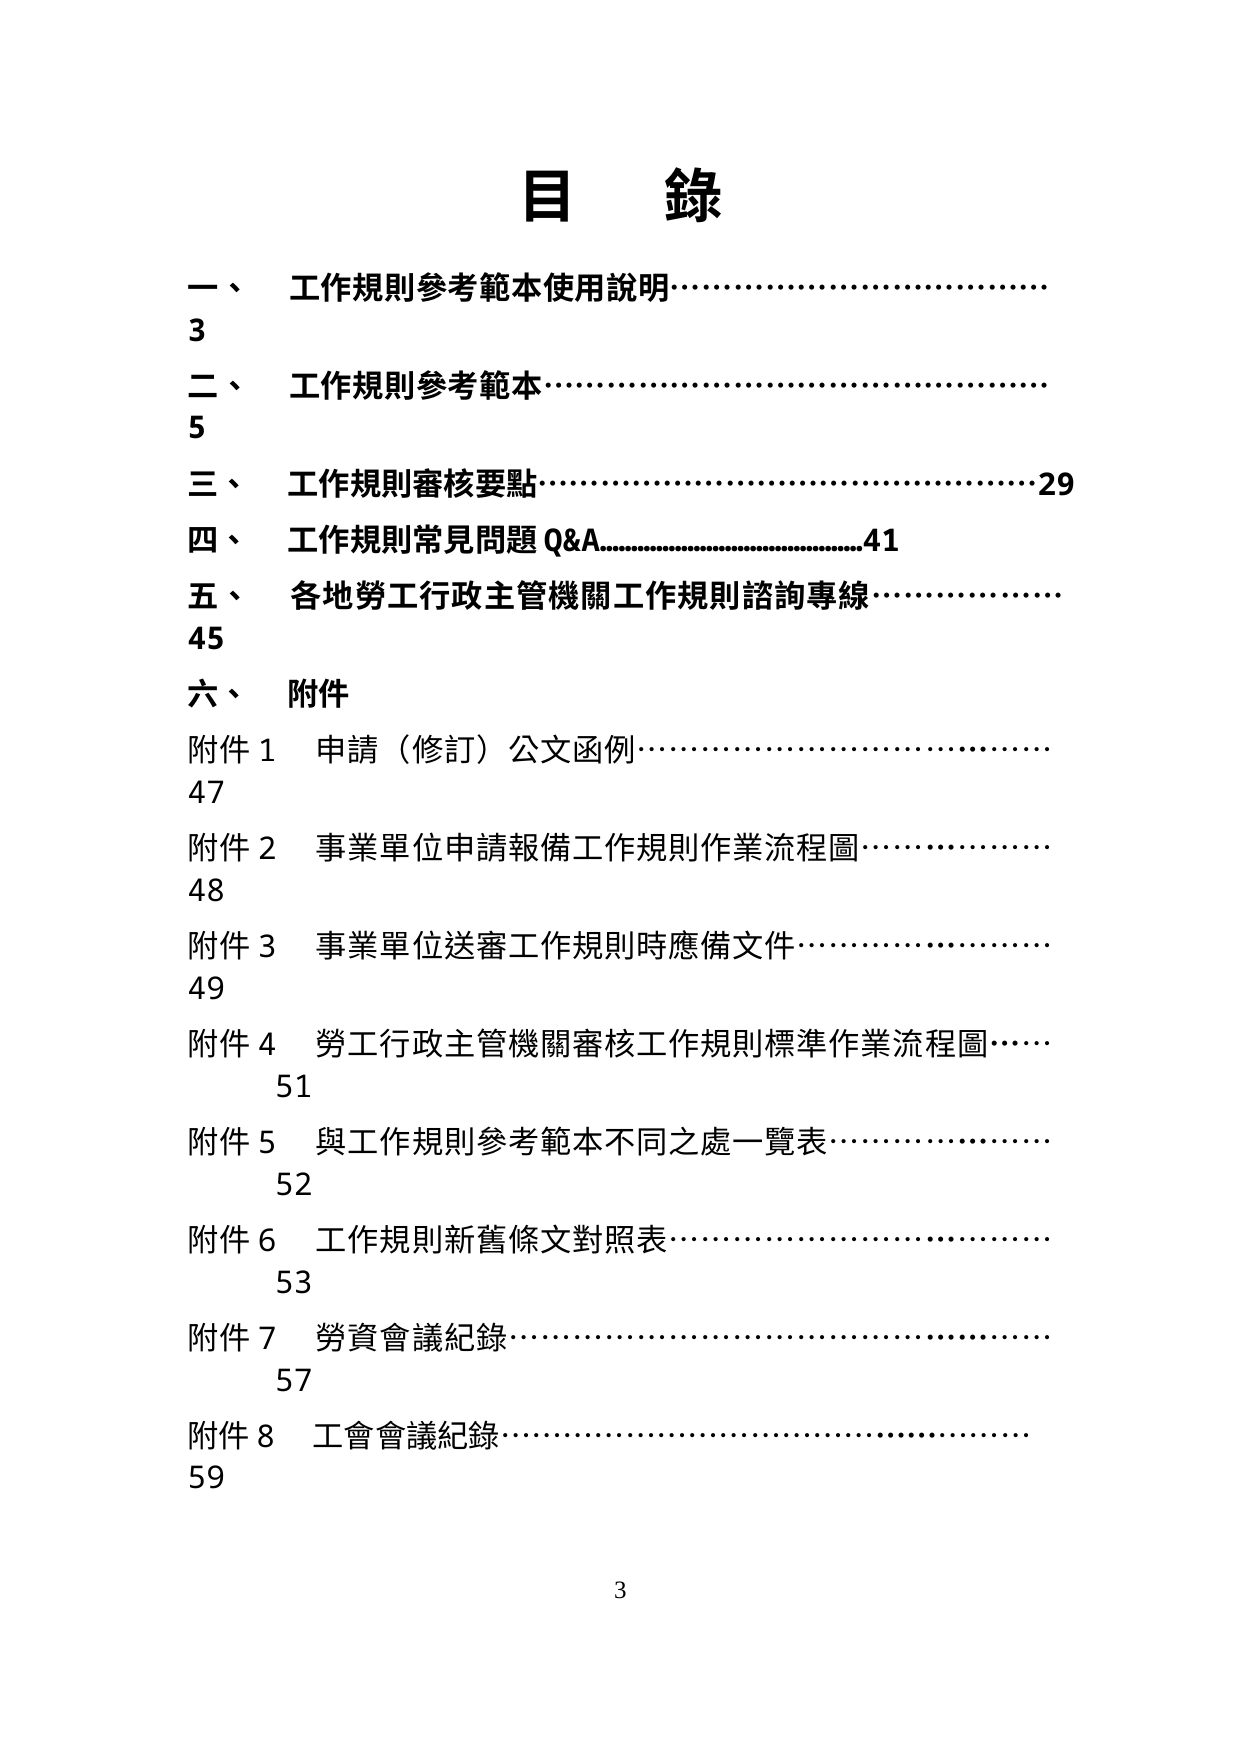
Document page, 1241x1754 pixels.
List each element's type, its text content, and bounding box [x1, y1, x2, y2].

text 附件4 勞工行政主管機關審核工作規則標準作業流程圖……51 [187, 1022, 1053, 1106]
text 附件2 事業單位申請報備工作規則作業流程圖………………48 [187, 826, 1053, 910]
text 四、 工作規則常見問題Q&A……………………………………41 [187, 518, 1065, 560]
text 五、 各地勞工行政主管機關工作規則諮詢專線………………45 [187, 574, 1065, 658]
text 一、 工作規則參考範本使用說明………………………………3 [187, 266, 1053, 349]
text 附件6 工作規則新舊條文對照表………………………………53 [187, 1218, 1053, 1301]
text 目 錄 [187, 150, 1053, 234]
text 附件1 申請（修訂）公文函例…………………………………47 [187, 728, 1053, 812]
text 附件5 與工作規則參考範本不同之處一覽表…………………52 [187, 1120, 1053, 1203]
text 六、 附件 [187, 672, 1053, 714]
text 三、 工作規則審核要點…………………………………………29 [187, 462, 1112, 503]
text 附件3 事業單位送審工作規則時應備文件……………………49 [187, 924, 1053, 1008]
text 二、 工作規則參考範本…………………………………………5 [187, 364, 1053, 447]
text 附件7 勞資會議紀錄……………………………………………57 [187, 1316, 1053, 1399]
text 附件8 工會會議紀錄……………………………………………59 [187, 1414, 1053, 1497]
